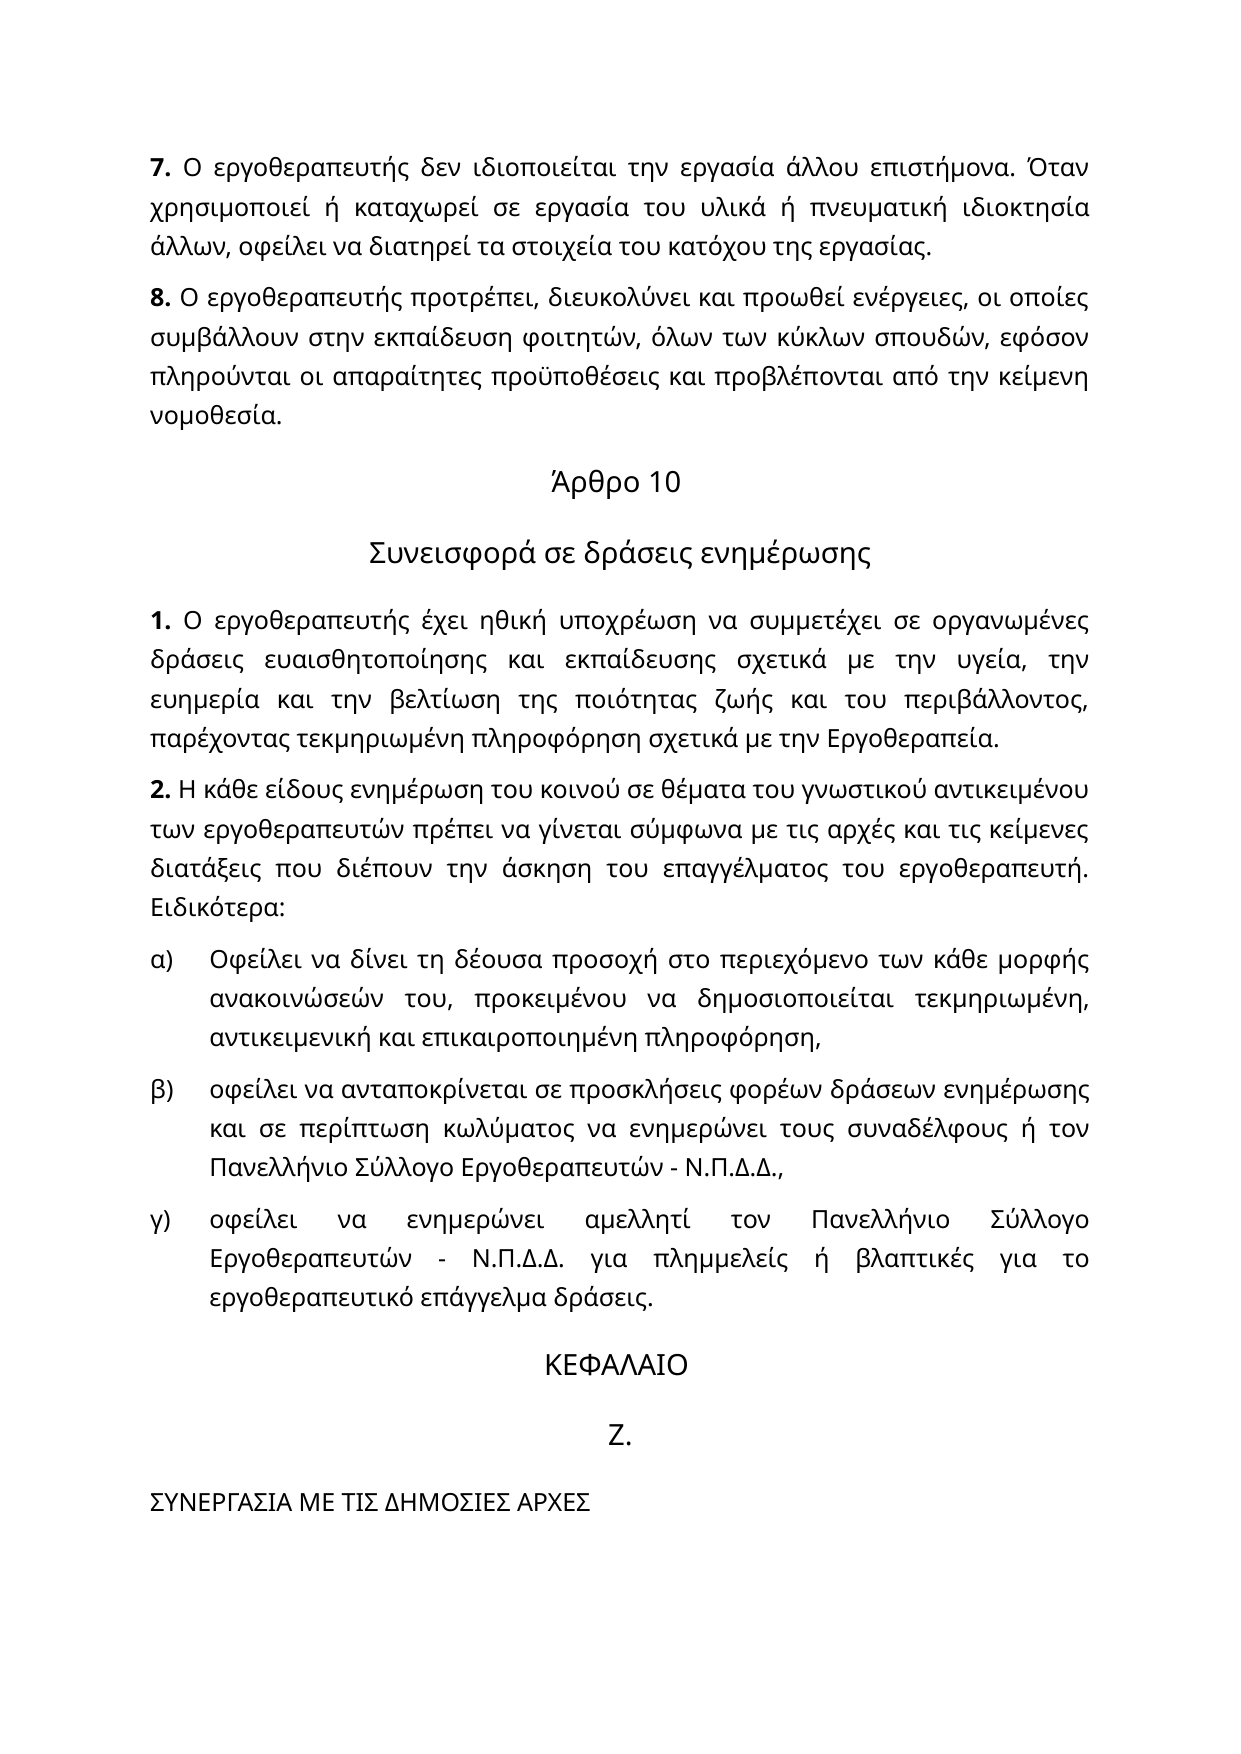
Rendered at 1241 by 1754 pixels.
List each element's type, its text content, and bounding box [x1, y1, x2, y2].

subtitle ΚΕΦΑΛΑΙΟ [150, 1344, 1090, 1383]
text 1. Ο εργοθεραπευτής έχει ηθική υποχρέωση να συμμετέχει σε οργανωμένες δράσεις ευαισθητοποίησης και εκπαίδευσης σχετικά με την υγεία, την ευημερία και την βελτίωση της ποιότητας ζωής και του περιβάλλοντος, παρέχοντας τεκμηριωμένη πληροφόρηση σχετικά με την Εργοθεραπεία. [150, 603, 1090, 754]
text 8. Ο εργοθεραπευτής προτρέπει, διευκολύνει και προωθεί ενέργειες, οι οποίες συμβάλλουν στην εκπαίδευση φοιτητών, όλων των κύκλων σπουδών, εφόσον πληρούνται οι απαραίτητες προϋποθέσεις και προβλέπονται από την κείμενη νομοθεσία. [150, 280, 1090, 432]
subtitle Άρθρο 10 [150, 462, 1090, 501]
list γ) οφείλει να ενημερώνει αμελλητί τον Πανελλήνιο Σύλλογο Εργοθεραπευτών - Ν.Π.Δ.Δ. για πλημμελείς ή βλαπτικές για το εργοθεραπευτικό επάγγελμα δράσεις. [150, 1201, 1090, 1314]
subtitle Ζ. [150, 1414, 1090, 1454]
list β) οφείλει να ανταποκρίνεται σε προσκλήσεις φορέων δράσεων ενημέρωσης και σε περίπτωση κωλύματος να ενημερώνει τους συναδέλφους ή τον Πανελλήνιο Σύλλογο Εργοθεραπευτών - Ν.Π.Δ.Δ., [150, 1071, 1090, 1184]
text 7. Ο εργοθεραπευτής δεν ιδιοποιείται την εργασία άλλου επιστήμονα. Όταν χρησιμοποιεί ή καταχωρεί σε εργασία του υλικά ή πνευματική ιδιοκτησία άλλων, οφείλει να διατηρεί τα στοιχεία του κατόχου της εργασίας. [150, 150, 1090, 262]
list α) Οφείλει να δίνει τη δέουσα προσοχή στο περιεχόμενο των κάθε μορφής ανακοινώσεών του, προκειμένου να δημοσιοποιείται τεκμηριωμένη, αντικειμενική και επικαιροποιημένη πληροφόρηση, [150, 941, 1090, 1054]
text ΣΥΝΕΡΓΑΣΙΑ ΜΕ ΤΙΣ ΔΗΜΟΣΙΕΣ ΑΡΧΕΣ [150, 1485, 1090, 1519]
subtitle Συνεισφορά σε δράσεις ενημέρωσης [150, 532, 1090, 572]
text 2. Η κάθε είδους ενημέρωση του κοινού σε θέματα του γνωστικού αντικειμένου των εργοθεραπευτών πρέπει να γίνεται σύμφωνα με τις αρχές και τις κείμενες διατάξεις που διέπουν την άσκηση του επαγγέλματος του εργοθεραπευτή. Ειδικότερα: [150, 772, 1090, 924]
